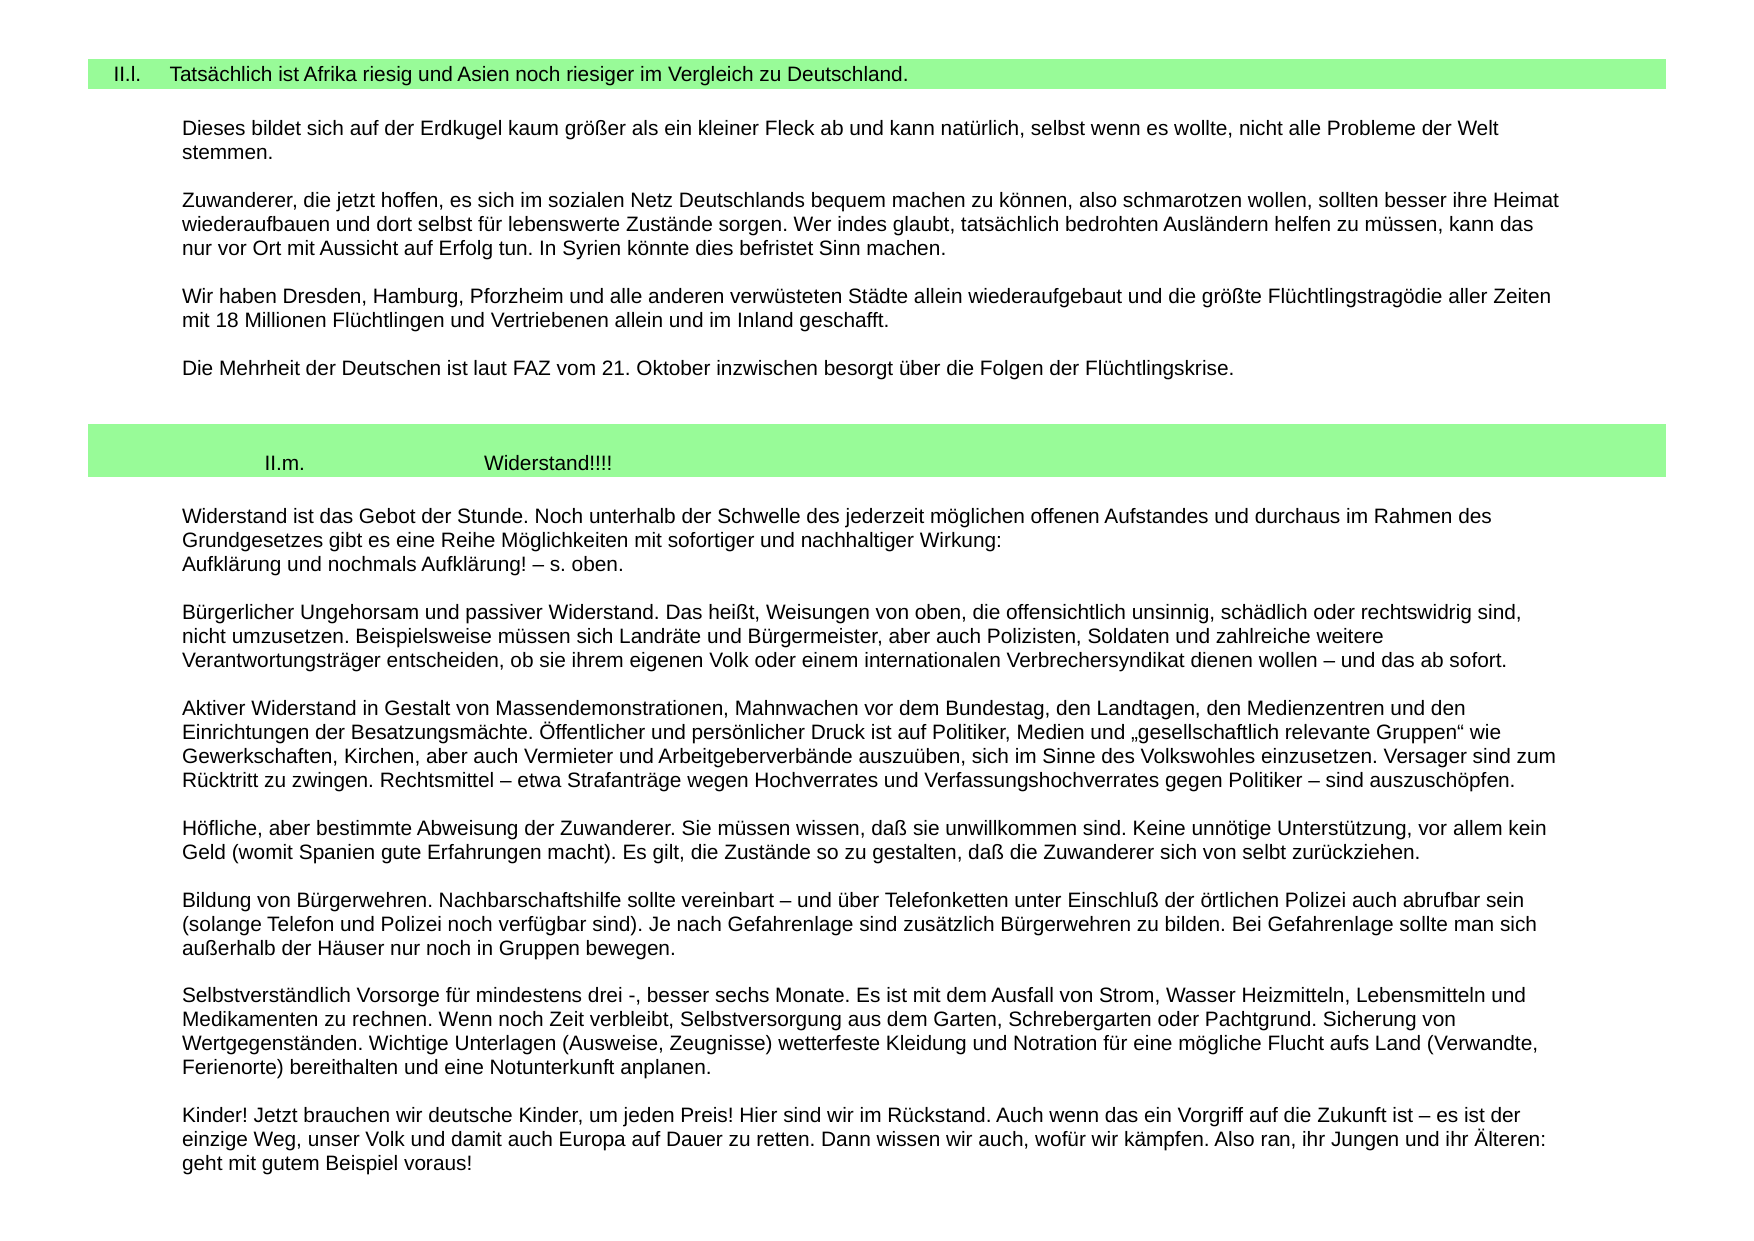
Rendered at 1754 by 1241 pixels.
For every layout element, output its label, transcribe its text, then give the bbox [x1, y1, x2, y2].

table_header Widerstand ist das Gebot der Stunde. Noch unterhalb der Schwelle des jederzeit möglichen offenen Aufstandes und durchaus im Rahmen des Grundgesetzes gibt es eine Reihe Möglichkeiten mit sofortiger und nachhaltiger Wirkung: Aufklärung und nochmals Aufklärung! – s. oben. Bürgerlicher Ungehorsam und passiver Widerstand. Das heißt, Weisungen von oben, die offensichtlich unsinnig, schädlich oder rechtswidrig sind, nicht umzusetzen. Beispielsweise müssen sich Landräte und Bürgermeister, aber auch Polizisten, Soldaten und zahlreiche weitere Verantwortungsträger entscheiden, ob sie ihrem eigenen Volk oder einem internationalen Verbrechersyndikat dienen wollen – und das ab sofort. Aktiver Widerstand in Gestalt von Massendemonstrationen, Mahnwachen vor dem Bundestag, den Landtagen, den Medienzentren und den Einrichtungen der Besatzungsmächte. Öffentlicher und persönlicher Druck ist auf Politiker, Medien und „gesellschaftlich relevante Gruppen“ wie Gewerkschaften, Kirchen, aber auch Vermieter und Arbeitgeberverbände auszuüben, sich im Sinne des Volkswohles einzusetzen. Versager sind zum Rücktritt zu zwingen. Rechtsmittel – etwa Strafanträge wegen Hochverrates und Verfassungshochverrates gegen Politiker – sind auszuschöpfen. Höfliche, aber bestimmte Abweisung der Zuwanderer. Sie müssen wissen, daß sie unwillkommen sind. Keine unnötige Unterstützung, vor allem kein Geld (womit Spanien gute Erfahrungen macht). Es gilt, die Zustände so zu gestalten, daß die Zuwanderer sich von selbt zurückziehen. Bildung von Bürgerwehren. Nachbarschaftshilfe sollte vereinbart – und über Telefonketten unter Einschluß der örtlichen Polizei auch abrufbar sein (solange Telefon und Polizei noch verfügbar sind). Je nach Gefahrenlage sind zusätzlich Bürgerwehren zu bilden. Bei Gefahrenlage sollte man sich außerhalb der Häuser nur noch in Gruppen bewegen. Selbstverständlich Vorsorge für mindestens drei -, besser sechs Monate. Es ist mit dem Ausfall von Strom, Wasser Heizmitteln, Lebensmitteln und Medikamenten zu rechnen. Wenn noch Zeit verbleibt, Selbstversorgung aus dem Garten, Schrebergarten oder Pachtgrund. Sicherung von Wertgegenständen. Wichtige Unterlagen (Ausweise, Zeugnisse) wetterfeste Kleidung und Notration für eine mögliche Flucht aufs Land (Verwandte, Ferienorte) bereithalten und eine Notunterkunft anplanen. Kinder! Jetzt brauchen wir deutsche Kinder, um jeden Preis! Hier sind wir im Rückstand. Auch wenn das ein Vorgriff auf die Zukunft ist – es ist der einzige Weg, unser Volk und damit auch Europa auf Dauer zu retten. Dann wissen wir auch, wofür wir kämpfen. Also ran, ihr Jungen und ihr Älteren: geht mit gutem Beispiel voraus! [179, 477, 1572, 1178]
table_header [166, 89, 179, 382]
table_header II.m. [88, 424, 481, 477]
table_header [166, 477, 179, 1178]
table_header Widerstand!!!! [481, 424, 1547, 477]
table_header Dieses bildet sich auf der Erdkugel kaum größer als ein kleiner Fleck ab und kann natürlich, selbst wenn es wollte, nicht alle Probleme der Welt stemmen. Zuwanderer, die jetzt hoffen, es sich im sozialen Netz Deutschlands bequem machen zu können, also schmarotzen wollen, sollten besser ihre Heimat wiederaufbauen und dort selbst für lebenswerte Zustände sorgen. Wer indes glaubt, tatsächlich bedrohten Ausländern helfen zu müssen, kann das nur vor Ort mit Aussicht auf Erfolg tun. In Syrien könnte dies befristet Sinn machen. Wir haben Dresden, Hamburg, Pforzheim und alle anderen verwüsteten Städte allein wiederaufgebaut und die größte Flüchtlingstragödie aller Zeiten mit 18 Millionen Flüchtlingen und Vertriebenen allein und im Inland geschafft. Die Mehrheit der Deutschen ist laut FAZ vom 21. Oktober inzwischen besorgt über die Folgen der Flüchtlingskrise. [179, 89, 1572, 382]
table_header II.l. [88, 59, 166, 89]
table_header Tatsächlich ist Afrika riesig und Asien noch riesiger im Vergleich zu Deutschland. [166, 59, 1635, 89]
table_header [1547, 424, 1666, 477]
table_header [1635, 59, 1666, 89]
table_header [1572, 89, 1588, 382]
table_header [1572, 477, 1588, 1178]
